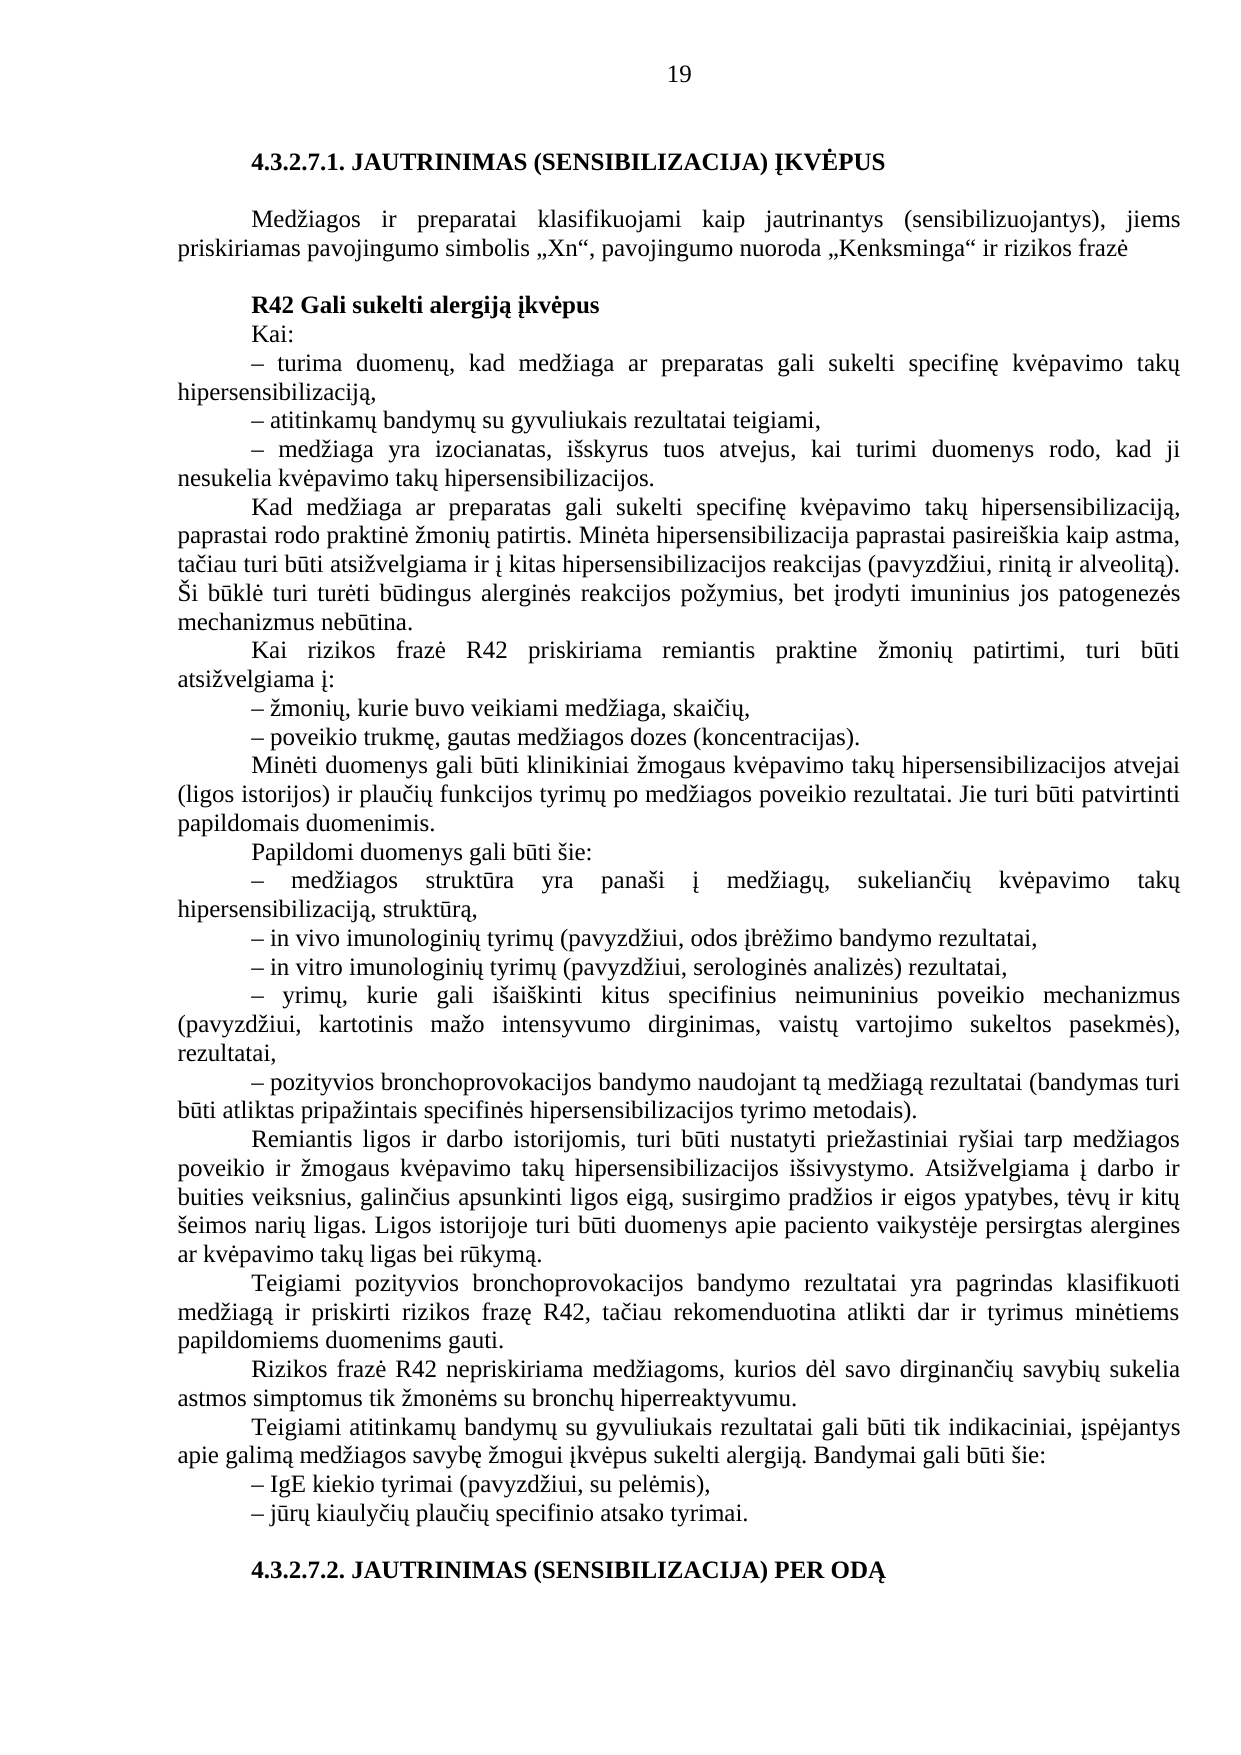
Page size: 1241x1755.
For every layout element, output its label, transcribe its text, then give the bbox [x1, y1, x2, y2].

text Papildomi duomenys gali būti šie: [177, 837, 1181, 866]
text – in vivo imunologinių tyrimų (pavyzdžiui, odos įbrėžimo bandymo rezultatai, [177, 923, 1181, 952]
text – medžiagos struktūra yra panaši į medžiagų, sukeliančių kvėpavimo takų hipersensibilizaciją, struktūrą, [177, 866, 1181, 923]
text Kai rizikos frazė R42 priskiriama remiantis praktine žmonių patirtimi, turi būti atsižvelgiama į: [177, 636, 1181, 693]
text Rizikos frazė R42 nepriskiriama medžiagoms, kurios dėl savo dirginančių savybių sukelia astmos simptomus tik žmonėms su bronchų hiperreaktyvumu. [177, 1354, 1181, 1412]
text – yrimų, kurie gali išaiškinti kitus specifinius neimuninius poveikio mechanizmus (pavyzdžiui, kartotinis mažo intensyvumo dirginimas, vaistų vartojimo sukeltos pasekmės), rezultatai, [177, 981, 1181, 1067]
text – IgE kiekio tyrimai (pavyzdžiui, su pelėmis), [177, 1469, 1181, 1498]
text R42 Gali sukelti alergiją įkvėpus [177, 291, 1181, 319]
text – atitinkamų bandymų su gyvuliukais rezultatai teigiami, [177, 406, 1181, 434]
text Medžiagos ir preparatai klasifikuojami kaip jautrinantys (sensibilizuojantys), jiems priskiriamas pavojingumo simbolis „Xn“, pavojingumo nuoroda „Kenksminga“ ir rizikos frazė [177, 204, 1181, 262]
text – žmonių, kurie buvo veikiami medžiaga, skaičių, [177, 693, 1181, 722]
text – poveikio trukmę, gautas medžiagos dozes (koncentracijas). [177, 722, 1181, 751]
text Kad medžiaga ar preparatas gali sukelti specifinę kvėpavimo takų hipersensibilizaciją, paprastai rodo praktinė žmonių patirtis. Minėta hipersensibilizacija paprastai pasireiškia kaip astma, tačiau turi būti atsižvelgiama ir į kitas hipersensibilizacijos reakcijas (pavyzdžiui, rinitą ir alveolitą). Ši būklė turi turėti būdingus alerginės reakcijos požymius, bet įrodyti imuninius jos patogenezės mechanizmus nebūtina. [177, 492, 1181, 636]
text 4.3.2.7.2. JAUTRINIMAS (SENSIBILIZACIJA) PER ODĄ [177, 1556, 1181, 1584]
text 4.3.2.7.1. JAUTRINIMAS (SENSIBILIZACIJA) ĮKVĖPUS [177, 147, 1181, 176]
text – in vitro imunologinių tyrimų (pavyzdžiui, serologinės analizės) rezultatai, [177, 952, 1181, 981]
text Remiantis ligos ir darbo istorijomis, turi būti nustatyti priežastiniai ryšiai tarp medžiagos poveikio ir žmogaus kvėpavimo takų hipersensibilizacijos išsivystymo. Atsižvelgiama į darbo ir buities veiksnius, galinčius apsunkinti ligos eigą, susirgimo pradžios ir eigos ypatybes, tėvų ir kitų šeimos narių ligas. Ligos istorijoje turi būti duomenys apie paciento vaikystėje persirgtas alergines ar kvėpavimo takų ligas bei rūkymą. [177, 1124, 1181, 1268]
text – medžiaga yra izocianatas, išskyrus tuos atvejus, kai turimi duomenys rodo, kad ji nesukelia kvėpavimo takų hipersensibilizacijos. [177, 434, 1181, 492]
text – turima duomenų, kad medžiaga ar preparatas gali sukelti specifinę kvėpavimo takų hipersensibilizaciją, [177, 348, 1181, 406]
text – pozityvios bronchoprovokacijos bandymo naudojant tą medžiagą rezultatai (bandymas turi būti atliktas pripažintais specifinės hipersensibilizacijos tyrimo metodais). [177, 1067, 1181, 1124]
text Teigiami atitinkamų bandymų su gyvuliukais rezultatai gali būti tik indikaciniai, įspėjantys apie galimą medžiagos savybę žmogui įkvėpus sukelti alergiją. Bandymai gali būti šie: [177, 1412, 1181, 1469]
text Kai: [177, 319, 1181, 348]
text Minėti duomenys gali būti klinikiniai žmogaus kvėpavimo takų hipersensibilizacijos atvejai (ligos istorijos) ir plaučių funkcijos tyrimų po medžiagos poveikio rezultatai. Jie turi būti patvirtinti papildomais duomenimis. [177, 751, 1181, 837]
text Teigiami pozityvios bronchoprovokacijos bandymo rezultatai yra pagrindas klasifikuoti medžiagą ir priskirti rizikos frazę R42, tačiau rekomenduotina atlikti dar ir tyrimus minėtiems papildomiems duomenims gauti. [177, 1268, 1181, 1354]
text – jūrų kiaulyčių plaučių specifinio atsako tyrimai. [177, 1498, 1181, 1527]
